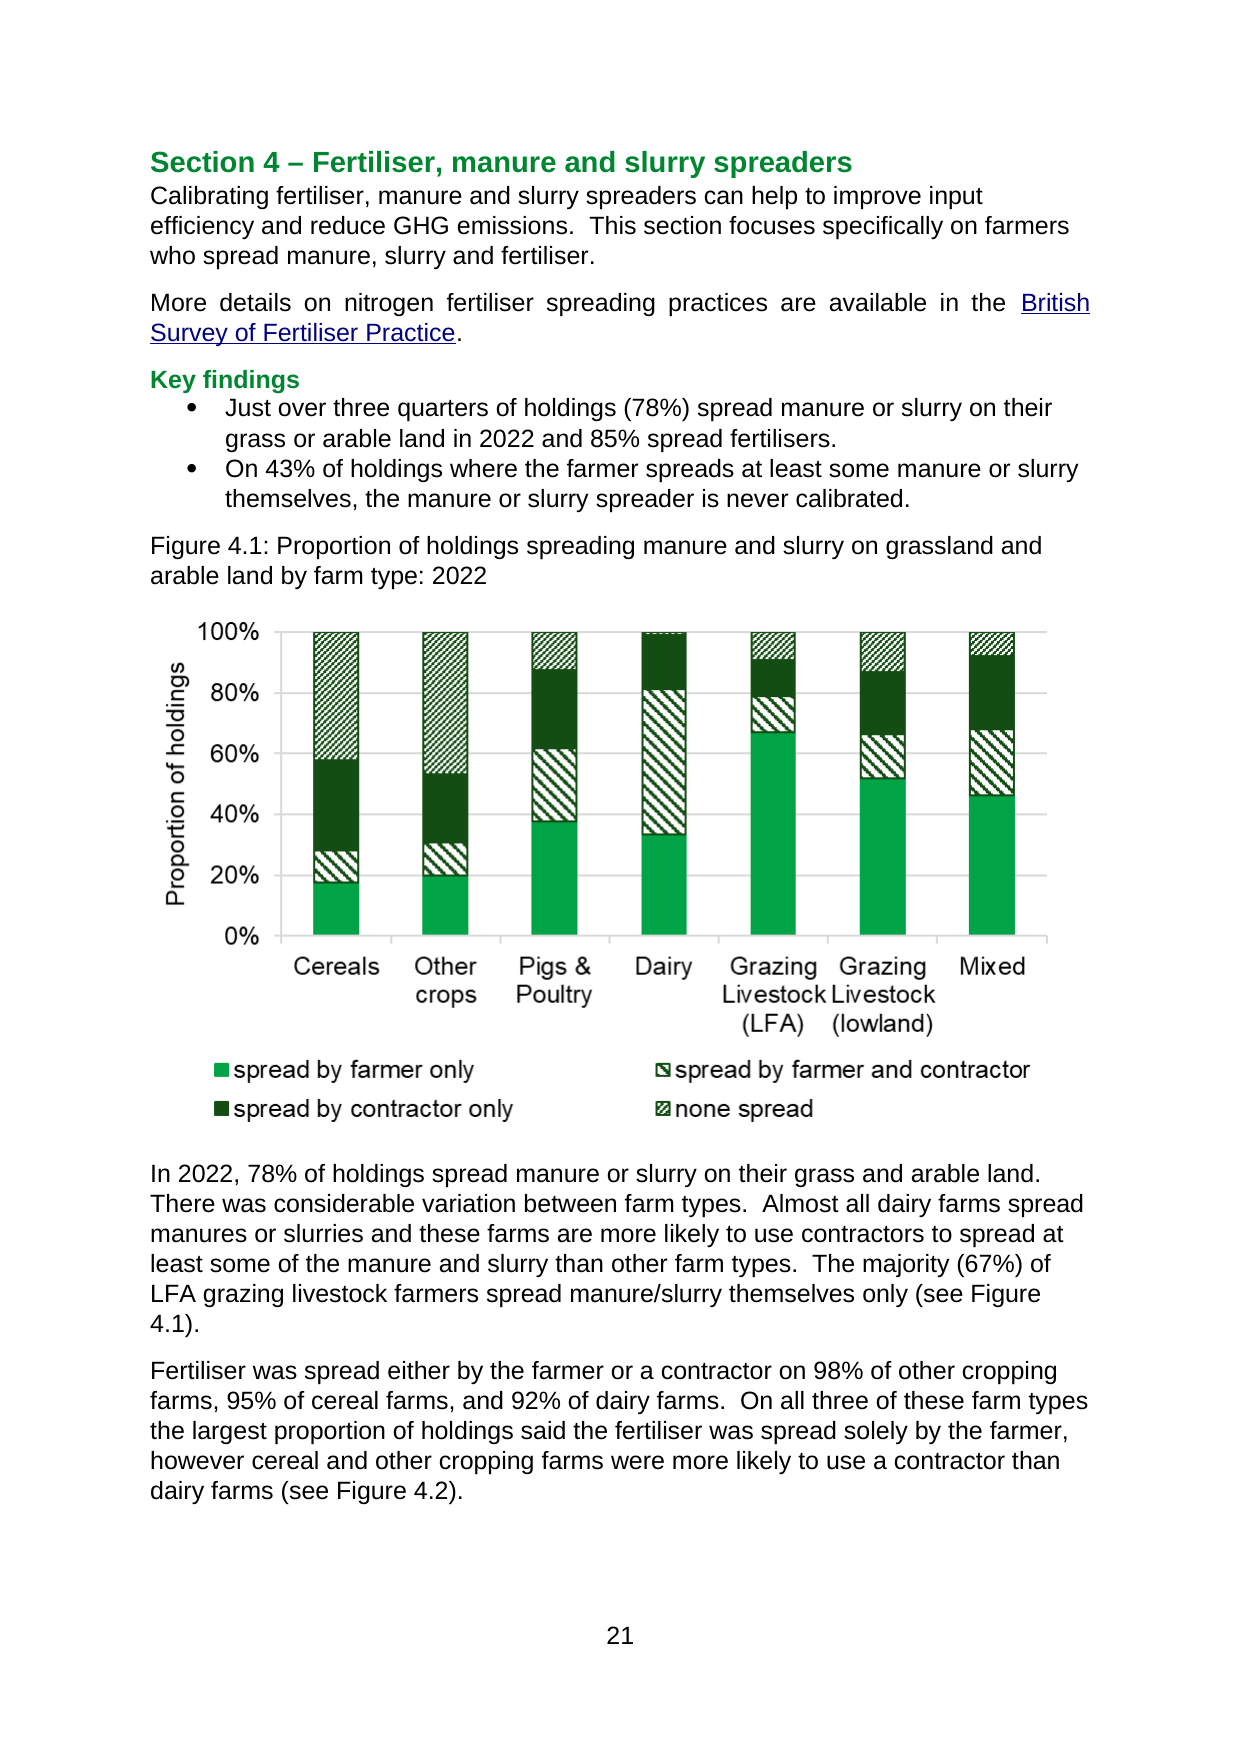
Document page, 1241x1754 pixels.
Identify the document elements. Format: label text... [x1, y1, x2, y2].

text Key findings [150, 364, 1090, 393]
text Calibrating fertiliser, manure and slurry spreaders can help to improve input efficiency and reduce GHG emissions. This section focuses specifically on farmers who spread manure, slurry and fertiliser. [150, 181, 1090, 270]
subtitle Section 4 – Fertiliser, manure and slurry spreaders [150, 146, 1090, 179]
text More details on nitrogen fertiliser spreading practices are available in the British Survey of Fertiliser Practice. [150, 288, 1090, 347]
list On 43% of holdings where the farmer spreads at least some manure or slurry themselves, the manure or slurry spreader is never calibrated. [187, 454, 1090, 513]
list Just over three quarters of holdings (78%) spread manure or slurry on their grass or arable land in 2022 and 85% spread fertilisers. [187, 393, 1090, 452]
text Figure 4.1: Proportion of holdings spreading manure and slurry on grassland and arable land by farm type: 2022 [150, 531, 1090, 589]
text Fertiliser was spread either by the farmer or a contractor on 98% of other cropping farms, 95% of cereal farms, and 92% of dairy farms. On all three of these farm types the largest proportion of holdings said the fertiliser was spread solely by the farmer, however cereal and other cropping farms were more likely to use a contractor than dairy farms (see Figure 4.2). [150, 1356, 1090, 1505]
text In 2022, 78% of holdings spread manure or slurry on their grass and arable land. There was considerable variation between farm types. Almost all dairy farms spread manures or slurries and these farms are more likely to use contractors to spread at least some of the manure and slurry than other farm types. The majority (67%) of LFA grazing livestock farmers spread manure/slurry themselves only (see Figure 4.1). [150, 1158, 1090, 1338]
